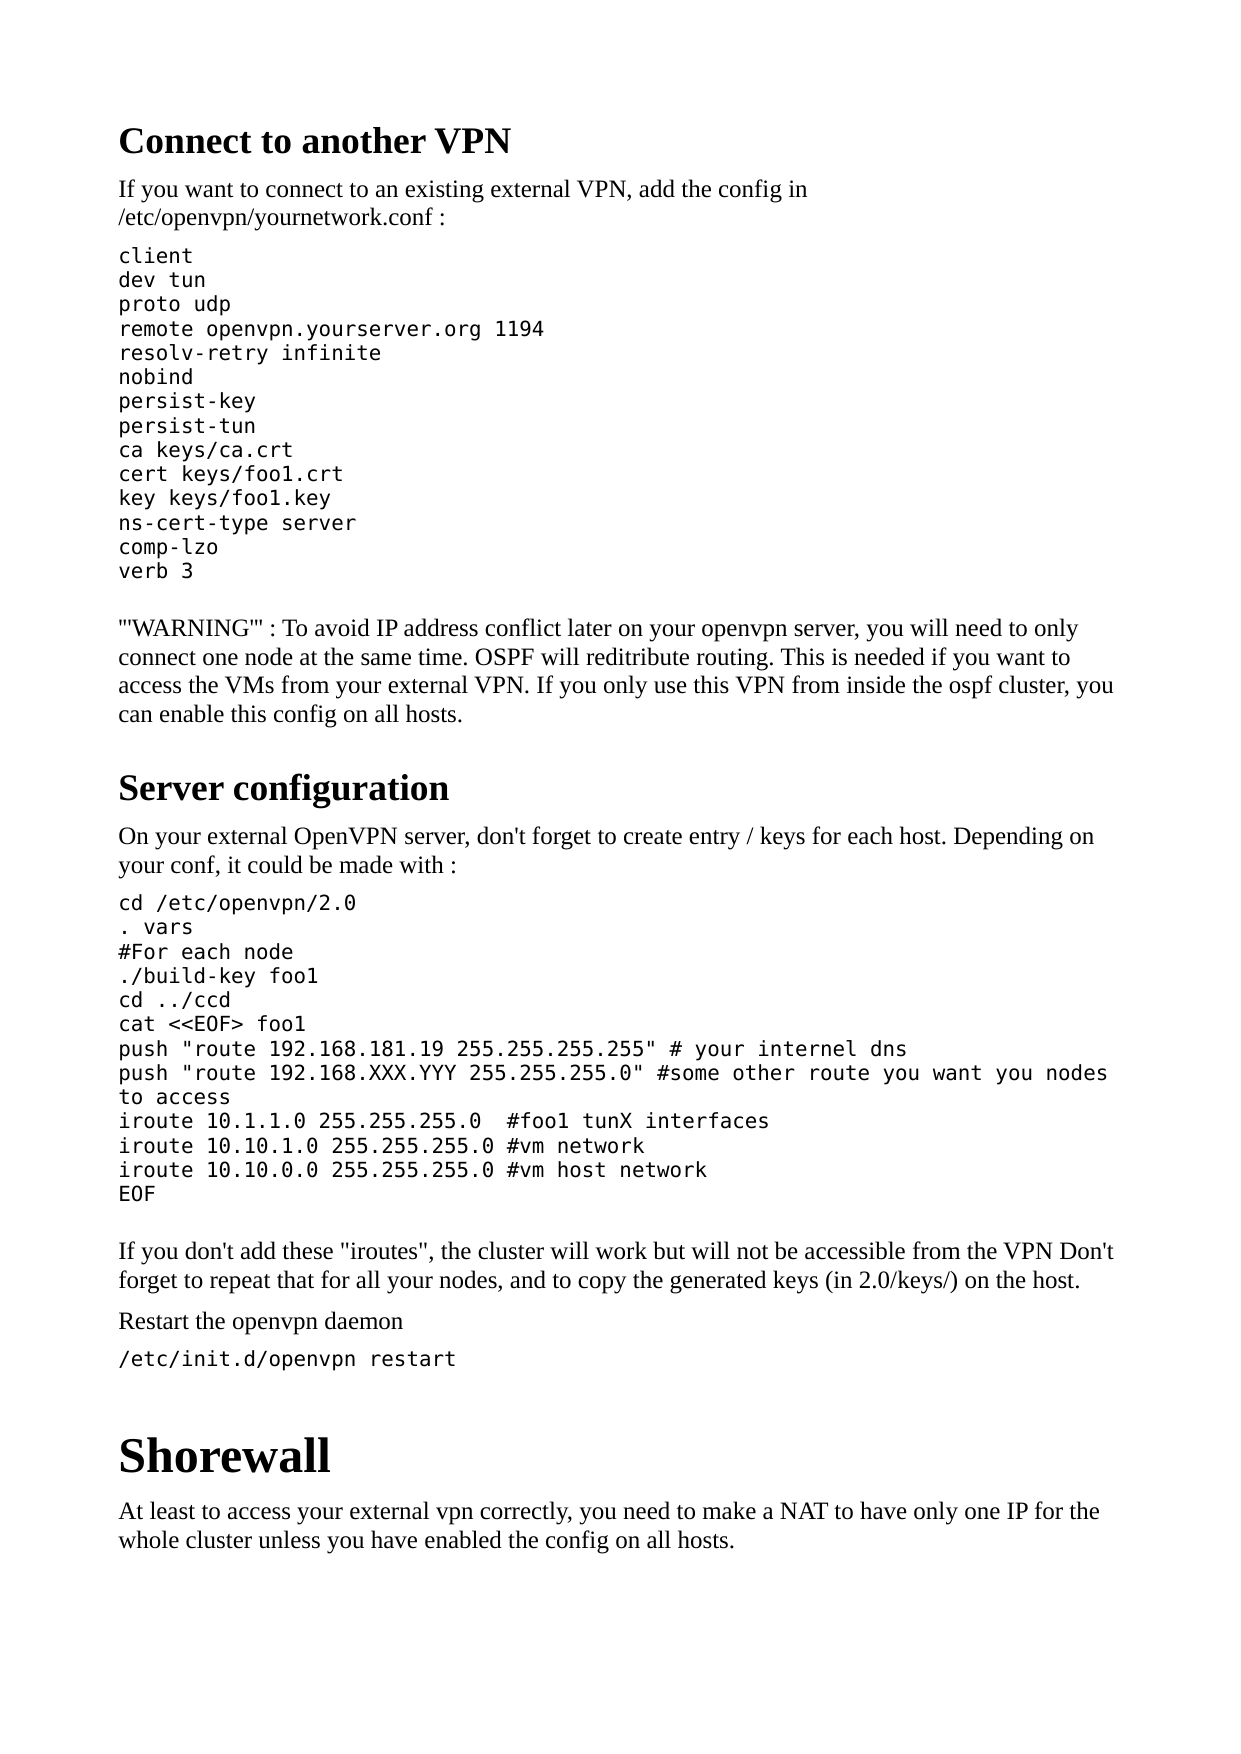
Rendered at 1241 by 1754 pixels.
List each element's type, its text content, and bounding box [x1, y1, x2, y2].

text ca keys/ca.crt [118, 438, 1122, 462]
text resolv-retry infinite [118, 341, 1122, 365]
text cert keys/foo1.crt [118, 462, 1122, 486]
text If you don't add these "iroutes", the cluster will work but will not be accessible from the VPN Don't forget to repeat that for all your nodes, and to copy the generated keys (in 2.0/keys/) on the host. [118, 1236, 1122, 1294]
text On your external OpenVPN server, don't forget to create entry / keys for each host. Depending on your conf, it could be made with : [118, 821, 1122, 879]
text iroute 10.10.1.0 255.255.255.0 #vm network [118, 1134, 1122, 1158]
text key keys/foo1.key [118, 486, 1122, 511]
text ./build-key foo1 [118, 964, 1122, 988]
text If you want to connect to an existing external VPN, add the config in /etc/openvpn/yournetwork.conf : [118, 174, 1122, 231]
text At least to access your external vpn correctly, you need to make a NAT to have only one IP for the whole cluster unless you have enabled the config on all hosts. [118, 1496, 1122, 1554]
text ns-cert-type server [118, 511, 1122, 535]
subtitle Server configuration [118, 766, 1122, 809]
text #For each node [118, 940, 1122, 964]
text nobind [118, 365, 1122, 389]
text /etc/init.d/openvpn restart [118, 1347, 1122, 1372]
text Restart the openvpn daemon [118, 1306, 1122, 1335]
text iroute 10.10.0.0 255.255.255.0 #vm host network [118, 1158, 1122, 1182]
text push "route 192.168.181.19 255.255.255.255" # your internel dns [118, 1037, 1122, 1061]
text EOF [118, 1182, 1122, 1207]
subtitle Shorewall [118, 1426, 1122, 1484]
text . vars [118, 915, 1122, 940]
text '''WARNING''' : To avoid IP address conflict later on your openvpn server, you will need to only connect one node at the same time. OSPF will reditribute routing. This is needed if you want to access the VMs from your external VPN. If you only use this VPN from inside the ospf cluster, you can enable this config on all hosts. [118, 613, 1122, 728]
text remote openvpn.yourserver.org 1194 [118, 317, 1122, 341]
text verb 3 [118, 559, 1122, 583]
text push "route 192.168.XXX.YYY 255.255.255.0" #some other route you want you nodes to access [118, 1061, 1122, 1109]
subtitle Connect to another VPN [118, 118, 1122, 161]
text cd /etc/openvpn/2.0 [118, 891, 1122, 915]
text persist-tun [118, 414, 1122, 438]
text iroute 10.1.1.0 255.255.255.0 #foo1 tunX interfaces [118, 1109, 1122, 1134]
text client [118, 244, 1122, 268]
text comp-lzo [118, 535, 1122, 559]
text cat <<EOF> foo1 [118, 1012, 1122, 1037]
text cd ../ccd [118, 988, 1122, 1012]
text proto udp [118, 292, 1122, 317]
text persist-key [118, 389, 1122, 414]
text dev tun [118, 268, 1122, 292]
